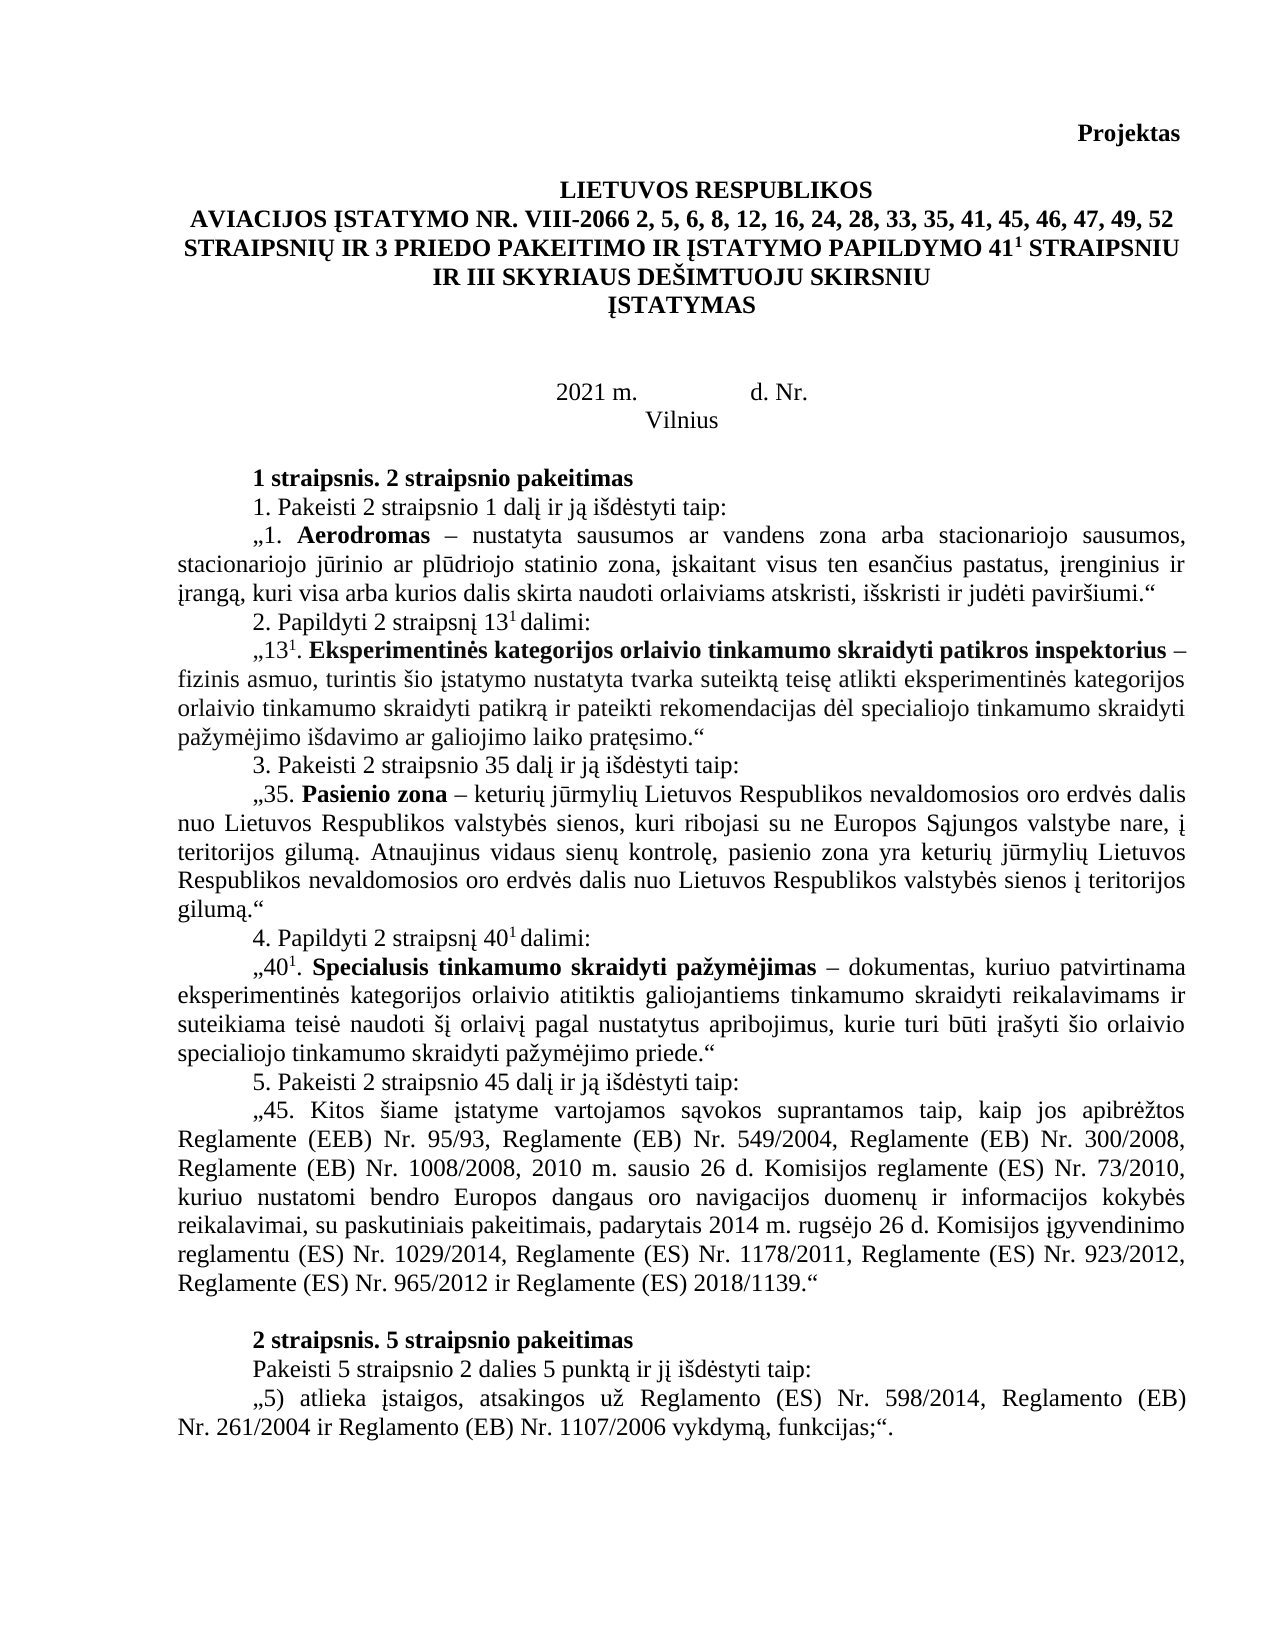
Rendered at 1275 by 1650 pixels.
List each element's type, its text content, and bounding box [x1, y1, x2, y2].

text 2021 m. d. Nr. [177, 377, 1186, 406]
text „45. Kitos šiame įstatyme vartojamos sąvokos suprantamos taip, kaip jos apibrėžtos Reglamente (EEB) Nr. 95/93, Reglamente (EB) Nr. 549/2004, Reglamente (EB) Nr. 300/2008, Reglamente (EB) Nr. 1008/2008, 2010 m. sausio 26 d. Komisijos reglamente (ES) Nr. 73/2010, kuriuo nustatomi bendro Europos dangaus oro navigacijos duomenų ir informacijos kokybės reikalavimai, su paskutiniais pakeitimais, padarytais 2014 m. rugsėjo 26 d. Komisijos įgyvendinimo reglamentu (ES) Nr. 1029/2014, Reglamente (ES) Nr. 1178/2011, Reglamente (ES) Nr. 923/2012, Reglamente (ES) Nr. 965/2012 ir Reglamente (ES) 2018/1139.“ [177, 1096, 1186, 1297]
text LIETUVOS RESPUBLIKOS [177, 176, 1186, 204]
text „5) atlieka įstaigos, atsakingos už Reglamento (ES) Nr. 598/2014, Reglamento (EB) Nr. 261/2004 ir Reglamento (EB) Nr. 1107/2006 vykdymą, funkcijas;“. [177, 1383, 1186, 1441]
text 2. Papildyti 2 straipsnį 131 dalimi: [177, 607, 1186, 636]
text Vilnius [177, 406, 1186, 434]
text AVIACIJOS ĮSTATYMO NR. VIII-2066 2, 5, 6, 8, 12, 16, 24, 28, 33, 35, 41, 45, 46, 47, 49, 52 STRAIPSNIŲ IR 3 PRIEDO PAKEITIMO IR ĮSTATYMO PAPILDYMO 411 STRAIPSNIU IR III SKYRIAUS DEŠIMTUOJU SKIRSNIU [177, 204, 1186, 291]
text 5. Pakeisti 2 straipsnio 45 dalį ir ją išdėstyti taip: [177, 1067, 1186, 1096]
text Pakeisti 5 straipsnio 2 dalies 5 punktą ir jį išdėstyti taip: [177, 1354, 1186, 1383]
text 1. Pakeisti 2 straipsnio 1 dalį ir ją išdėstyti taip: [177, 492, 1186, 521]
text „401. Specialusis tinkamumo skraidyti pažymėjimas – dokumentas, kuriuo patvirtinama eksperimentinės kategorijos orlaivio atitiktis galiojantiems tinkamumo skraidyti reikalavimams ir suteikiama teisė naudoti šį orlaivį pagal nustatytus apribojimus, kurie turi būti įrašyti šio orlaivio specialiojo tinkamumo skraidyti pažymėjimo priede.“ [177, 952, 1186, 1067]
text „1. Aerodromas – nustatyta sausumos ar vandens zona arba stacionariojo sausumos, stacionariojo jūrinio ar plūdriojo statinio zona, įskaitant visus ten esančius pastatus, įrenginius ir įrangą, kuri visa arba kurios dalis skirta naudoti orlaiviams atskristi, išskristi ir judėti paviršiumi.“ [177, 521, 1186, 607]
text 3. Pakeisti 2 straipsnio 35 dalį ir ją išdėstyti taip: [177, 751, 1186, 779]
text ĮSTATYMAS [177, 291, 1186, 319]
text 1 straipsnis. 2 straipsnio pakeitimas [177, 463, 1186, 492]
text 4. Papildyti 2 straipsnį 401 dalimi: [177, 923, 1186, 952]
text „131. Eksperimentinės kategorijos orlaivio tinkamumo skraidyti patikros inspektorius – fizinis asmuo, turintis šio įstatymo nustatyta tvarka suteiktą teisę atlikti eksperimentinės kategorijos orlaivio tinkamumo skraidyti patikrą ir pateikti rekomendacijas dėl specialiojo tinkamumo skraidyti pažymėjimo išdavimo ar galiojimo laiko pratęsimo.“ [177, 636, 1186, 751]
text Projektas [177, 118, 1186, 147]
text 2 straipsnis. 5 straipsnio pakeitimas [177, 1326, 1186, 1354]
text „35. Pasienio zona – keturių jūrmylių Lietuvos Respublikos nevaldomosios oro erdvės dalis nuo Lietuvos Respublikos valstybės sienos, kuri ribojasi su ne Europos Sąjungos valstybe nare, į teritorijos gilumą. Atnaujinus vidaus sienų kontrolę, pasienio zona yra keturių jūrmylių Lietuvos Respublikos nevaldomosios oro erdvės dalis nuo Lietuvos Respublikos valstybės sienos į teritorijos gilumą.“ [177, 779, 1186, 923]
